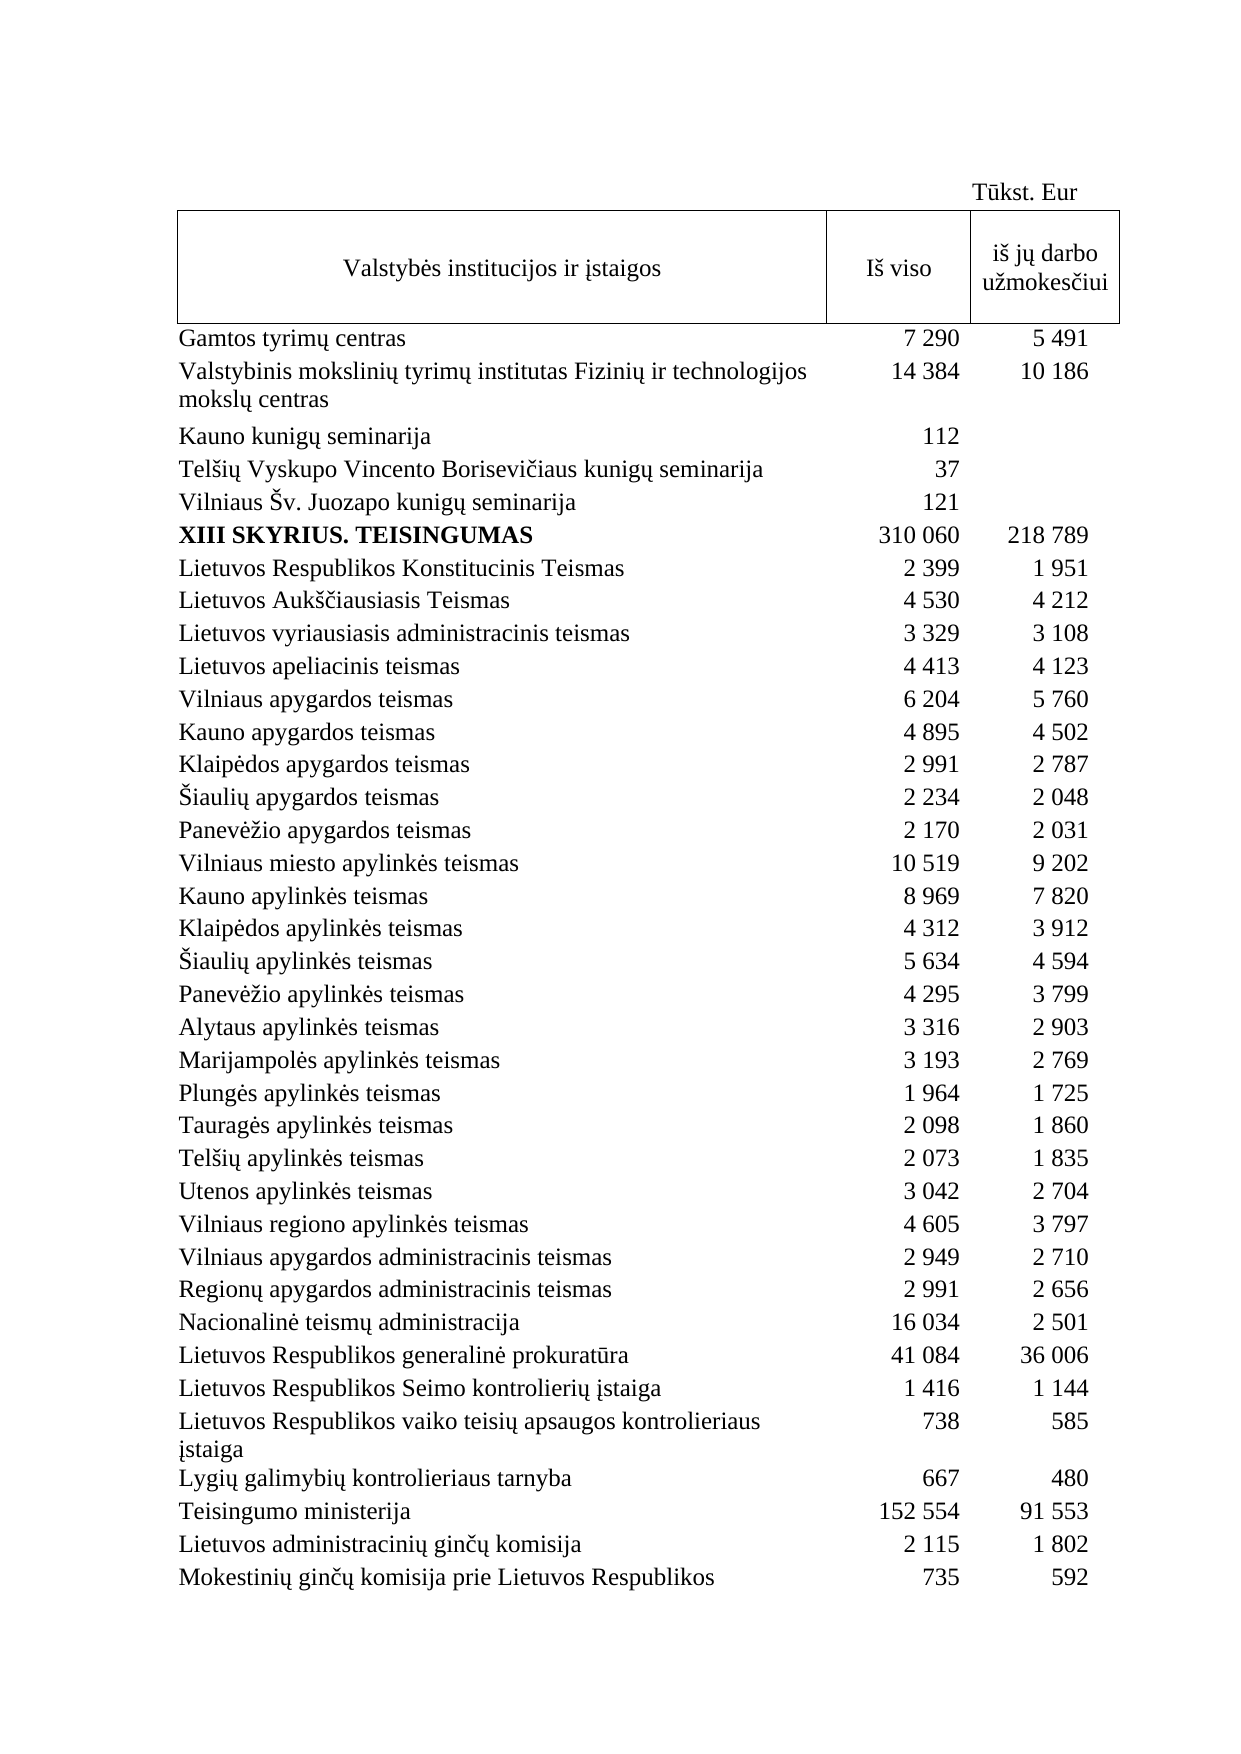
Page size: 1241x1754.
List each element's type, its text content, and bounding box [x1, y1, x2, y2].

table_cell 3 193 [831, 1045, 961, 1078]
table_cell [961, 487, 1090, 520]
table_cell 735 [831, 1562, 961, 1594]
table_cell [1120, 210, 1143, 257]
table_cell 585 [961, 1406, 1090, 1463]
table_cell 4 895 [831, 717, 961, 749]
table_cell 10 186 [961, 356, 1090, 421]
table_cell [1090, 1406, 1119, 1463]
table_cell 8 969 [831, 881, 961, 913]
table_cell [1120, 1176, 1143, 1209]
table_cell 2 991 [831, 1275, 961, 1307]
table_cell 16 034 [831, 1307, 961, 1340]
table_cell 2 501 [961, 1307, 1090, 1340]
table_cell 7 290 [831, 324, 961, 356]
table_cell [1090, 881, 1119, 913]
table_cell [1090, 651, 1119, 684]
table_cell Klaipėdos apylinkės teismas [177, 914, 831, 946]
table_cell 14 384 [831, 356, 961, 421]
table_cell [1120, 1078, 1143, 1110]
table_cell [961, 454, 1090, 487]
table_cell Kauno apygardos teismas [177, 717, 831, 749]
table_cell [1120, 1012, 1143, 1045]
table_cell [1120, 1275, 1143, 1307]
table_cell 2 991 [831, 750, 961, 782]
table_cell [1090, 684, 1119, 717]
table_cell 2 234 [831, 782, 961, 815]
table_cell 10 519 [831, 848, 961, 881]
table_cell [1120, 684, 1143, 717]
table_cell [1090, 454, 1119, 487]
table_header [1120, 177, 1143, 210]
table_cell 1 144 [961, 1373, 1090, 1406]
table_cell 4 312 [831, 914, 961, 946]
table_cell 3 042 [831, 1176, 961, 1209]
table_cell [1120, 421, 1143, 454]
table_cell 2 656 [961, 1275, 1090, 1307]
table_cell [1120, 257, 1143, 290]
table_header [827, 177, 971, 210]
table_cell 5 760 [961, 684, 1090, 717]
table_cell 41 084 [831, 1340, 961, 1373]
table_cell 2 098 [831, 1110, 961, 1143]
table_cell [1090, 1373, 1119, 1406]
table_cell Alytaus apylinkės teismas [177, 1012, 831, 1045]
table_cell 2 787 [961, 750, 1090, 782]
table_cell [1090, 1463, 1119, 1496]
table_cell [1120, 815, 1143, 848]
table_cell [1090, 1562, 1119, 1594]
table_cell 2 170 [831, 815, 961, 848]
table_cell Lietuvos Respublikos vaiko teisių apsaugos kontrolieriaus įstaiga [177, 1406, 831, 1463]
table_cell 4 212 [961, 585, 1090, 618]
table_cell [1120, 1406, 1143, 1463]
table_cell [1090, 1529, 1119, 1562]
table_cell 1 835 [961, 1143, 1090, 1176]
table_cell Teisingumo ministerija [177, 1496, 831, 1529]
table_cell Iš viso [827, 211, 970, 323]
table_cell 667 [831, 1463, 961, 1496]
table_cell 7 820 [961, 881, 1090, 913]
table_cell [1120, 651, 1143, 684]
table_cell [1090, 520, 1119, 553]
table_cell [1120, 1209, 1143, 1242]
table_cell [1120, 881, 1143, 913]
table_cell XIII SKYRIUS. TEISINGUMAS [177, 520, 831, 553]
table_cell 1 964 [831, 1078, 961, 1110]
table_cell Vilniaus Šv. Juozapo kunigų seminarija [177, 487, 831, 520]
table_cell 592 [961, 1562, 1090, 1594]
table_cell iš jų darbo užmokesčiui [971, 211, 1119, 323]
table_cell [1120, 979, 1143, 1012]
table_cell 9 202 [961, 848, 1090, 881]
table_cell 480 [961, 1463, 1090, 1496]
table_cell Telšių Vyskupo Vincento Borisevičiaus kunigų seminarija [177, 454, 831, 487]
table_cell [1090, 1045, 1119, 1078]
table_cell [1120, 1242, 1143, 1274]
table_cell 2 704 [961, 1176, 1090, 1209]
table_cell Lygių galimybių kontrolieriaus tarnyba [177, 1463, 831, 1496]
table_cell Lietuvos Respublikos generalinė prokuratūra [177, 1340, 831, 1373]
table_header Tūkst. Eur [971, 177, 1119, 210]
table_cell [1090, 1496, 1119, 1529]
table_cell 3 797 [961, 1209, 1090, 1242]
table_cell [1120, 553, 1143, 585]
table_cell 738 [831, 1406, 961, 1463]
table_cell 2 073 [831, 1143, 961, 1176]
table_cell [1120, 1496, 1143, 1529]
table_cell [1090, 1275, 1119, 1307]
table_cell [1090, 1143, 1119, 1176]
table_cell Vilniaus apygardos teismas [177, 684, 831, 717]
table_cell 2 949 [831, 1242, 961, 1274]
table_cell Gamtos tyrimų centras [177, 324, 831, 356]
table_cell [1120, 1373, 1143, 1406]
table_cell [1120, 914, 1143, 946]
table_cell Lietuvos Aukščiausiasis Teismas [177, 585, 831, 618]
table_cell [1120, 585, 1143, 618]
table_cell [1120, 487, 1143, 520]
table_cell [1120, 717, 1143, 749]
table_cell 2 903 [961, 1012, 1090, 1045]
table_cell [1090, 848, 1119, 881]
table_cell 4 605 [831, 1209, 961, 1242]
table_cell [1120, 290, 1143, 323]
table_cell 37 [831, 454, 961, 487]
table_cell 3 329 [831, 618, 961, 651]
table_cell [1090, 1307, 1119, 1340]
table_cell [1090, 1242, 1119, 1274]
table_cell 4 413 [831, 651, 961, 684]
table_cell Vilniaus apygardos administracinis teismas [177, 1242, 831, 1274]
table_cell Panevėžio apylinkės teismas [177, 979, 831, 1012]
table_header [177, 177, 827, 210]
table_cell [1090, 1078, 1119, 1110]
table_cell [1120, 356, 1143, 421]
table_cell [1090, 1012, 1119, 1045]
table_cell [1120, 1340, 1143, 1373]
table_cell 1 416 [831, 1373, 961, 1406]
table_cell [1090, 1110, 1119, 1143]
table_cell 3 316 [831, 1012, 961, 1045]
table_cell 6 204 [831, 684, 961, 717]
table_cell [1120, 750, 1143, 782]
table_cell Vilniaus regiono apylinkės teismas [177, 1209, 831, 1242]
table_cell Marijampolės apylinkės teismas [177, 1045, 831, 1078]
table_cell Valstybinis mokslinių tyrimų institutas Fizinių ir technologijos mokslų centras [177, 356, 831, 421]
table_cell [1120, 323, 1143, 356]
table_cell Lietuvos apeliacinis teismas [177, 651, 831, 684]
table_cell [961, 421, 1090, 454]
table_cell Regionų apygardos administracinis teismas [177, 1275, 831, 1307]
table_cell Plungės apylinkės teismas [177, 1078, 831, 1110]
table_cell [1090, 1176, 1119, 1209]
table_cell [1120, 1529, 1143, 1562]
table_cell [1120, 618, 1143, 651]
table_cell 3 108 [961, 618, 1090, 651]
table_cell [1120, 1463, 1143, 1496]
table_cell 2 048 [961, 782, 1090, 815]
table_cell Šiaulių apylinkės teismas [177, 946, 831, 979]
table_cell [1090, 585, 1119, 618]
table_cell Lietuvos administracinių ginčų komisija [177, 1529, 831, 1562]
table_cell 4 295 [831, 979, 961, 1012]
table_cell [1090, 946, 1119, 979]
table_cell 3 912 [961, 914, 1090, 946]
table_cell 1 802 [961, 1529, 1090, 1562]
table_cell 91 553 [961, 1496, 1090, 1529]
table_cell [1120, 1110, 1143, 1143]
table_cell Panevėžio apygardos teismas [177, 815, 831, 848]
table_cell Mokestinių ginčų komisija prie Lietuvos Respublikos [177, 1562, 831, 1594]
table_cell [1090, 553, 1119, 585]
table_cell [1090, 421, 1119, 454]
table_cell Lietuvos Respublikos Seimo kontrolierių įstaiga [177, 1373, 831, 1406]
table_cell [1090, 979, 1119, 1012]
table_cell [1090, 750, 1119, 782]
table_cell Valstybės institucijos ir įstaigos [178, 211, 826, 323]
table_cell Telšių apylinkės teismas [177, 1143, 831, 1176]
table_cell 2 710 [961, 1242, 1090, 1274]
table_cell 1 951 [961, 553, 1090, 585]
table_cell 2 769 [961, 1045, 1090, 1078]
table_cell [1090, 324, 1119, 356]
table_cell 3 799 [961, 979, 1090, 1012]
table_cell 152 554 [831, 1496, 961, 1529]
table_cell Nacionalinė teismų administracija [177, 1307, 831, 1340]
table_cell 2 399 [831, 553, 961, 585]
table_cell [1120, 1143, 1143, 1176]
table_cell [1120, 782, 1143, 815]
table_cell [1120, 520, 1143, 553]
table_cell [1090, 717, 1119, 749]
table_cell 5 634 [831, 946, 961, 979]
table_cell Vilniaus miesto apylinkės teismas [177, 848, 831, 881]
table_cell Klaipėdos apygardos teismas [177, 750, 831, 782]
table_cell 112 [831, 421, 961, 454]
table_cell [1090, 487, 1119, 520]
table_cell [1090, 618, 1119, 651]
table_cell 4 123 [961, 651, 1090, 684]
table_cell [1090, 815, 1119, 848]
table_cell 4 530 [831, 585, 961, 618]
table_cell 36 006 [961, 1340, 1090, 1373]
table_cell [1120, 1045, 1143, 1078]
table_cell [1120, 1562, 1143, 1594]
table_cell [1090, 356, 1119, 421]
table_cell [1120, 1307, 1143, 1340]
table_cell [1090, 782, 1119, 815]
table_cell 310 060 [831, 520, 961, 553]
table_cell 4 594 [961, 946, 1090, 979]
table_cell Kauno apylinkės teismas [177, 881, 831, 913]
table_cell [1090, 1209, 1119, 1242]
table_cell 2 031 [961, 815, 1090, 848]
table_cell [1120, 848, 1143, 881]
table_cell Lietuvos vyriausiasis administracinis teismas [177, 618, 831, 651]
table_cell 4 502 [961, 717, 1090, 749]
table_cell 218 789 [961, 520, 1090, 553]
table_cell [1090, 914, 1119, 946]
table_cell [1120, 454, 1143, 487]
table_cell Šiaulių apygardos teismas [177, 782, 831, 815]
table_cell 5 491 [961, 324, 1090, 356]
table_cell Kauno kunigų seminarija [177, 421, 831, 454]
table_cell 1 860 [961, 1110, 1090, 1143]
table_cell Lietuvos Respublikos Konstitucinis Teismas [177, 553, 831, 585]
table_cell 1 725 [961, 1078, 1090, 1110]
table_cell 2 115 [831, 1529, 961, 1562]
table_cell [1120, 946, 1143, 979]
table_cell Tauragės apylinkės teismas [177, 1110, 831, 1143]
table_cell Utenos apylinkės teismas [177, 1176, 831, 1209]
table_cell [1090, 1340, 1119, 1373]
table_cell 121 [831, 487, 961, 520]
